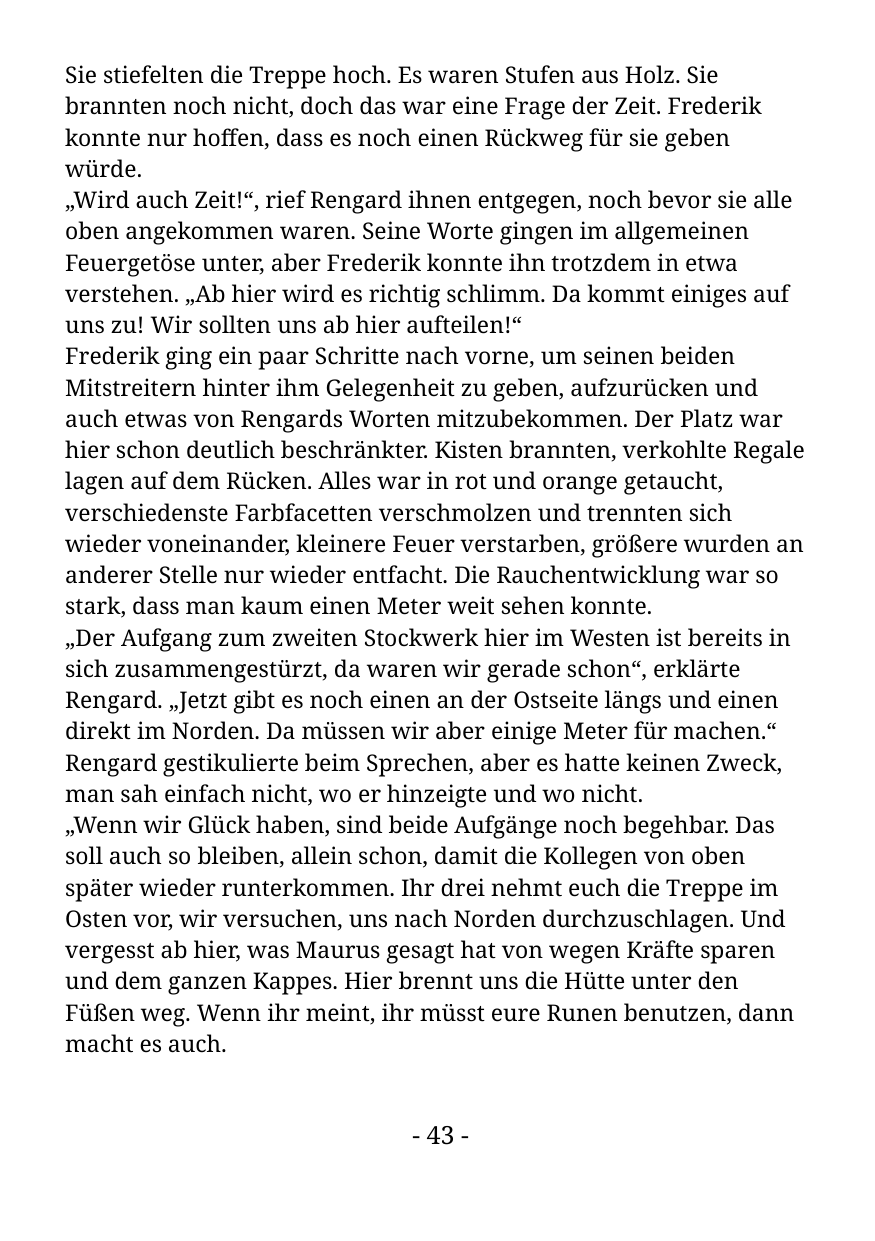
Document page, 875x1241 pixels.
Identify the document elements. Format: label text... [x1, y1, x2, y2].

text Frederik ging ein paar Schritte nach vorne, um seinen beiden Mitstreitern hinter ihm Gelegenheit zu geben, aufzurücken und auch etwas von Rengards Worten mitzubekommen. Der Platz war hier schon deutlich beschränkter. Kisten brannten, verkohlte Regale lagen auf dem Rücken. Alles war in rot und orange getaucht, verschiedenste Farbfacetten verschmolzen und trennten sich wieder voneinander, kleinere Feuer verstarben, größere wurden an anderer Stelle nur wieder entfacht. Die Rauchentwicklung war so stark, dass man kaum einen Meter weit sehen konnte. [65, 340, 809, 622]
text „Wird auch Zeit!“, rief Rengard ihnen entgegen, noch bevor sie alle oben angekommen waren. Seine Worte gingen im allgemeinen Feuergetöse unter, aber Frederik konnte ihn trotzdem in etwa verstehen. „Ab hier wird es richtig schlimm. Da kommt einiges auf uns zu! Wir sollten uns ab hier aufteilen!“ [65, 184, 809, 340]
text „Der Aufgang zum zweiten Stockwerk hier im Westen ist bereits in sich zusammengestürzt, da waren wir gerade schon“, erklärte Rengard. „Jetzt gibt es noch einen an der Ostseite längs und einen direkt im Norden. Da müssen wir aber einige Meter für machen.“ [65, 622, 809, 747]
text Rengard gestikulierte beim Sprechen, aber es hatte keinen Zweck, man sah einfach nicht, wo er hinzeigte und wo nicht. [65, 747, 809, 809]
text „Wenn wir Glück haben, sind beide Aufgänge noch begehbar. Das soll auch so bleiben, allein schon, damit die Kollegen von oben später wieder runterkommen. Ihr drei nehmt euch die Treppe im Osten vor, wir versuchen, uns nach Norden durchzuschlagen. Und vergesst ab hier, was Maurus gesagt hat von wegen Kräfte sparen und dem ganzen Kappes. Hier brennt uns die Hütte unter den Füßen weg. Wenn ihr meint, ihr müsst eure Runen benutzen, dann macht es auch. [65, 809, 809, 1059]
text Sie stiefelten die Treppe hoch. Es waren Stufen aus Holz. Sie brannten noch nicht, doch das war eine Frage der Zeit. Frederik konnte nur hoffen, dass es noch einen Rückweg für sie geben würde. [65, 59, 809, 184]
